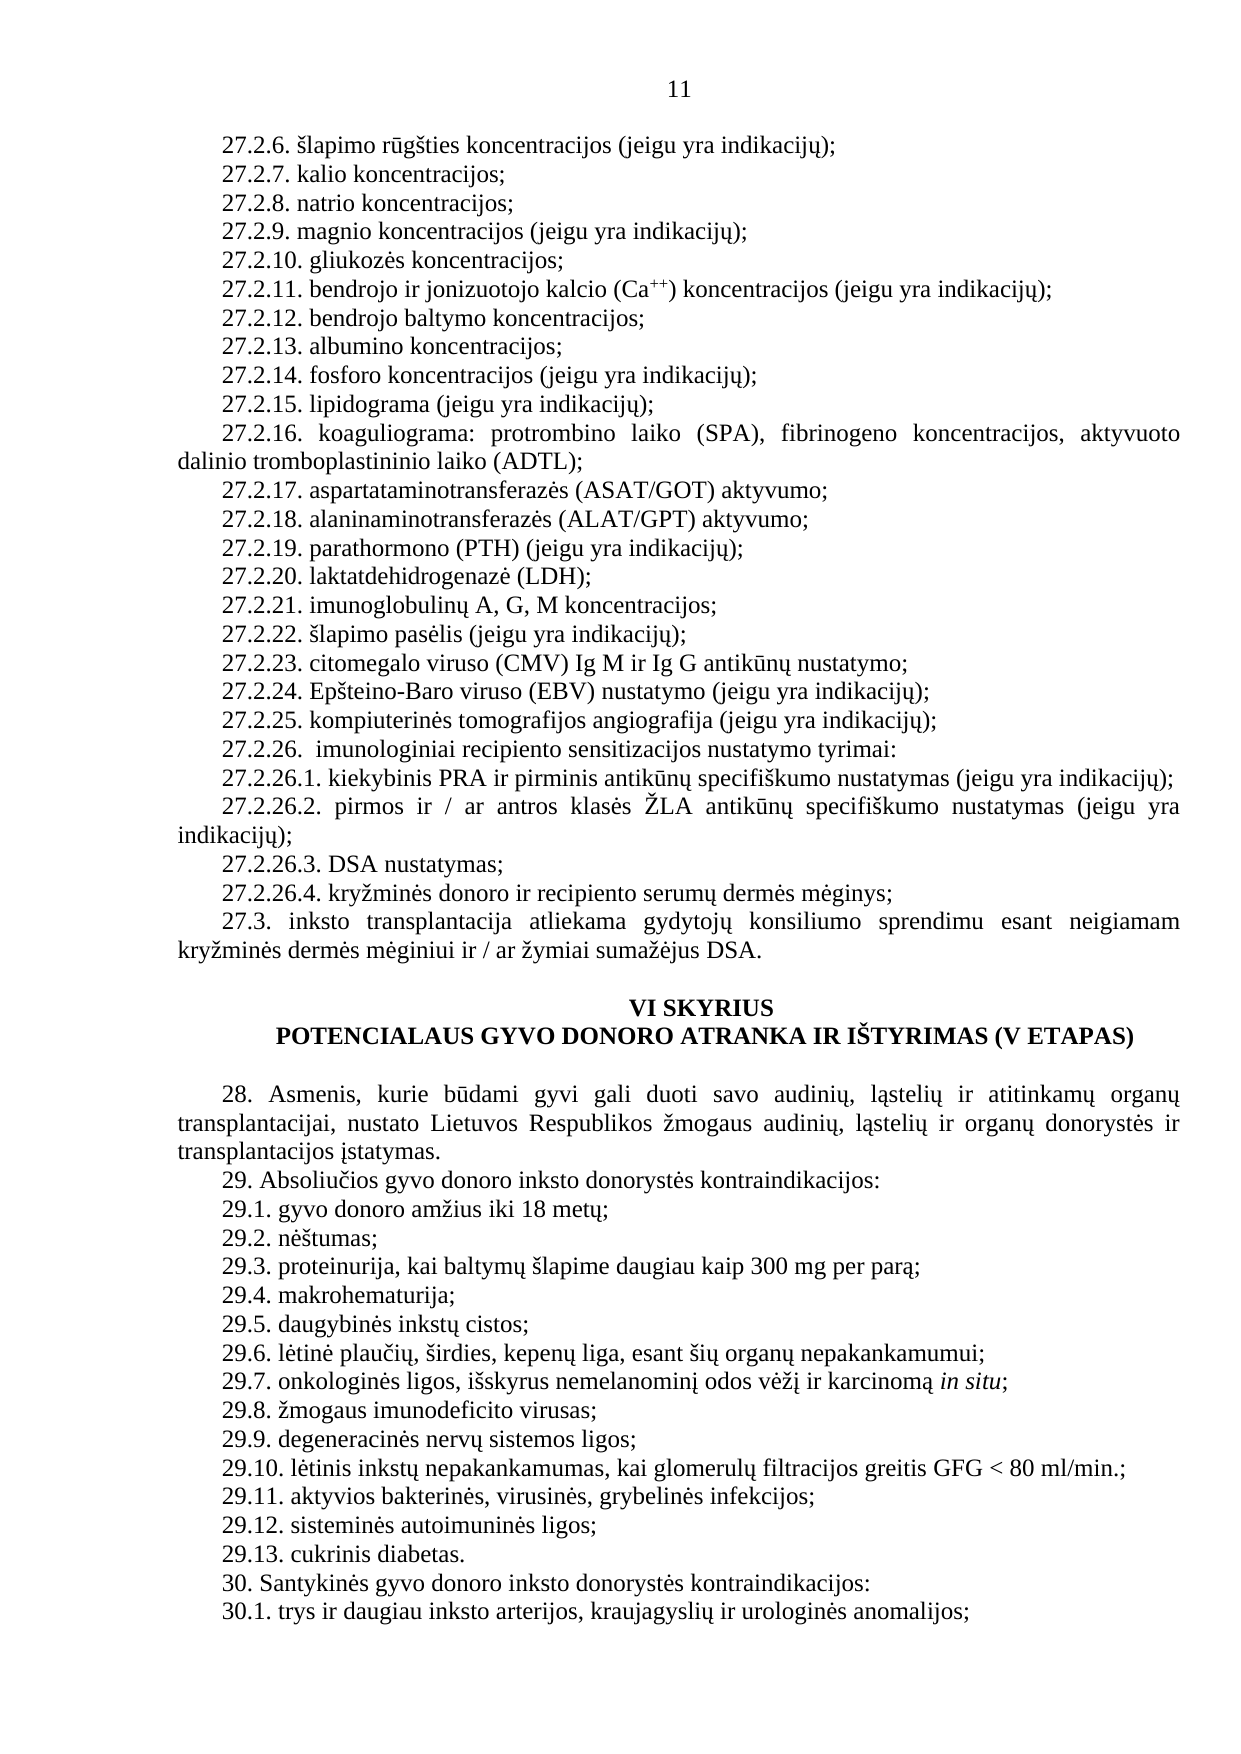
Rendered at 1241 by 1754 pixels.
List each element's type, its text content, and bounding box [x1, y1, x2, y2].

text 29.9. degeneracinės nervų sistemos ligos; [177, 1424, 1181, 1453]
text 29.12. sisteminės autoimuninės ligos; [177, 1510, 1181, 1539]
text 27.2.25. kompiuterinės tomografijos angiografija (jeigu yra indikacijų); [177, 705, 1181, 734]
text 27.3. inksto transplantacija atliekama gydytojų konsiliumo sprendimu esant neigiamam kryžminės dermės mėginiui ir / ar žymiai sumažėjus DSA. [177, 906, 1181, 964]
text 27.2.11. bendrojo ir jonizuotojo kalcio (Ca++) koncentracijos (jeigu yra indikacijų); [177, 274, 1181, 303]
text 27.2.26.2. pirmos ir / ar antros klasės ŽLA antikūnų specifiškumo nustatymas (jeigu yra indikacijų); [177, 791, 1181, 849]
text 27.2.17. aspartataminotransferazės (ASAT/GOT) aktyvumo; [177, 475, 1181, 504]
text 27.2.19. parathormono (PTH) (jeigu yra indikacijų); [177, 533, 1181, 561]
text POTENCIALAUS gyvo donoro atranka ir ištyrimas (v ETAPAS) [177, 1021, 1181, 1050]
text 29.7. onkologinės ligos, išskyrus nemelanominį odos vėžį ir karcinomą in situ; [177, 1366, 1181, 1395]
text 27.2.9. magnio koncentracijos (jeigu yra indikacijų); [177, 216, 1181, 245]
text 30. Santykinės gyvo donoro inksto donorystės kontraindikacijos: [177, 1568, 1181, 1596]
text 29.13. cukrinis diabetas. [177, 1539, 1181, 1568]
text 27.2.8. natrio koncentracijos; [177, 188, 1181, 216]
text 29.3. proteinurija, kai baltymų šlapime daugiau kaip 300 mg per parą; [177, 1251, 1181, 1280]
text 28. Asmenis, kurie būdami gyvi gali duoti savo audinių, ląstelių ir atitinkamų organų transplantacijai, nustato Lietuvos Respublikos žmogaus audinių, ląstelių ir organų donorystės ir transplantacijos įstatymas. [177, 1079, 1181, 1165]
text 29.6. lėtinė plaučių, širdies, kepenų liga, esant šių organų nepakankamumui; [177, 1338, 1181, 1366]
text 27.2.21. imunoglobulinų A, G, M koncentracijos; [177, 590, 1181, 619]
text 29.5. daugybinės inkstų cistos; [177, 1309, 1181, 1338]
text 27.2.13. albumino koncentracijos; [177, 331, 1181, 360]
text 29.10. lėtinis inkstų nepakankamumas, kai glomerulų filtracijos greitis GFG < 80 ml/min.; [177, 1453, 1181, 1481]
text 27.2.26.3. DSA nustatymas; [177, 849, 1181, 878]
text 29.1. gyvo donoro amžius iki 18 metų; [177, 1194, 1181, 1223]
text 27.2.24. Epšteino-Baro viruso (EBV) nustatymo (jeigu yra indikacijų); [177, 676, 1181, 705]
text 29.11. aktyvios bakterinės, virusinės, grybelinės infekcijos; [177, 1481, 1181, 1510]
text 27.2.20. laktatdehidrogenazė (LDH); [177, 561, 1181, 590]
text 27.2.26.1. kiekybinis PRA ir pirminis antikūnų specifiškumo nustatymas (jeigu yra indikacijų); [177, 763, 1181, 791]
text 27.2.26.4. kryžminės donoro ir recipiento serumų dermės mėginys; [177, 878, 1181, 906]
text 27.2.6. šlapimo rūgšties koncentracijos (jeigu yra indikacijų); [177, 130, 1181, 159]
text 27.2.18. alaninaminotransferazės (ALAT/GPT) aktyvumo; [177, 504, 1181, 533]
text 27.2.10. gliukozės koncentracijos; [177, 245, 1181, 274]
text 29.2. nėštumas; [177, 1223, 1181, 1251]
text 27.2.12. bendrojo baltymo koncentracijos; [177, 303, 1181, 331]
text 27.2.14. fosforo koncentracijos (jeigu yra indikacijų); [177, 360, 1181, 389]
text 27.2.23. citomegalo viruso (CMV) Ig M ir Ig G antikūnų nustatymo; [177, 648, 1181, 676]
text 29.4. makrohematurija; [177, 1280, 1181, 1309]
text 29.8. žmogaus imunodeficito virusas; [177, 1395, 1181, 1424]
text 27.2.16. koaguliograma: protrombino laiko (SPA), fibrinogeno koncentracijos, aktyvuoto dalinio tromboplastininio laiko (ADTL); [177, 418, 1181, 475]
text 29. Absoliučios gyvo donoro inksto donorystės kontraindikacijos: [177, 1165, 1181, 1194]
text 27.2.7. kalio koncentracijos; [177, 159, 1181, 188]
text 27.2.26. imunologiniai recipiento sensitizacijos nustatymo tyrimai: [177, 734, 1181, 763]
text VI SKYRIUS [177, 993, 1181, 1021]
text 27.2.15. lipidograma (jeigu yra indikacijų); [177, 389, 1181, 418]
text 27.2.22. šlapimo pasėlis (jeigu yra indikacijų); [177, 619, 1181, 648]
text 30.1. trys ir daugiau inksto arterijos, kraujagyslių ir urologinės anomalijos; [177, 1596, 1181, 1625]
